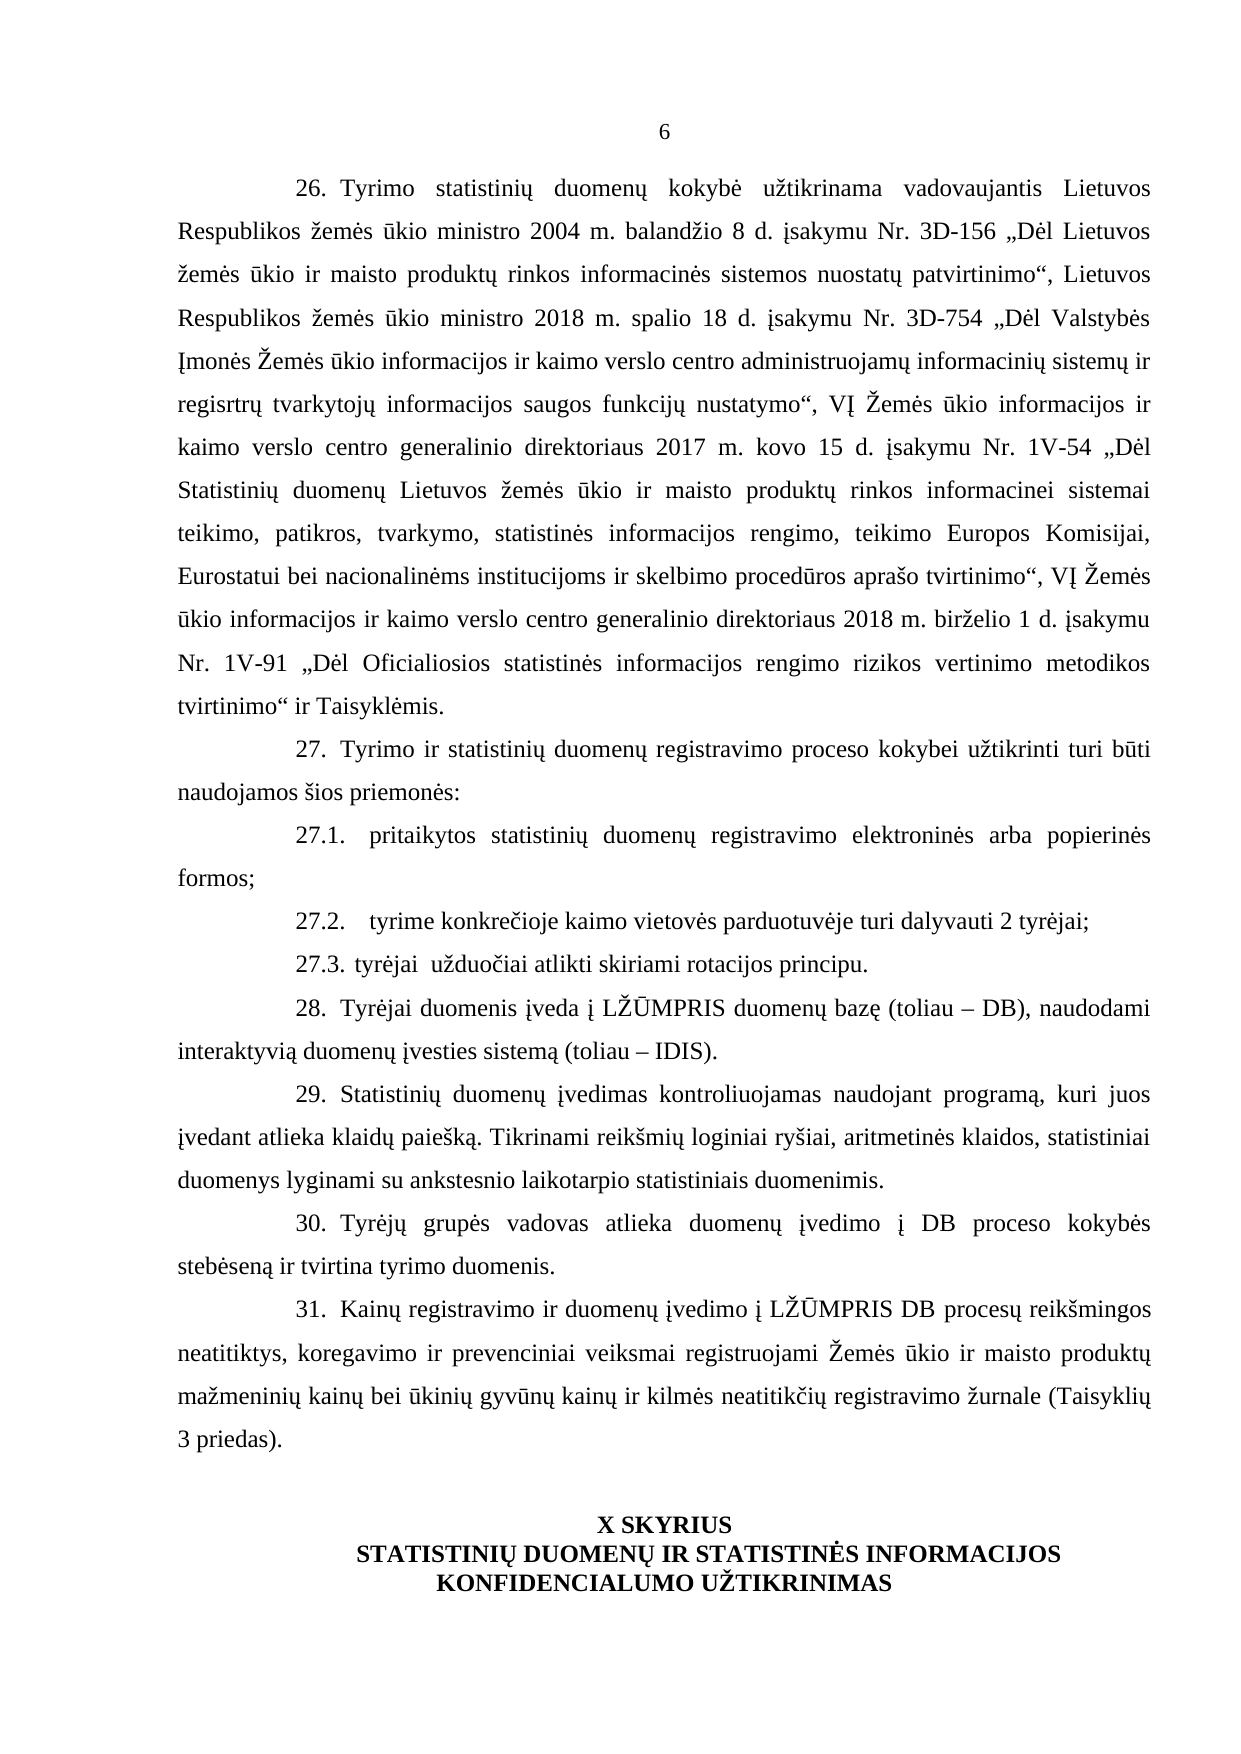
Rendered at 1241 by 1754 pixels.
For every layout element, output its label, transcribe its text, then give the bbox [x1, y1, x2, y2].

text 31. Kainų registravimo ir duomenų įvedimo į LŽŪMPRIS DB procesų reikšmingos neatitiktys, koregavimo ir prevenciniai veiksmai registruojami Žemės ūkio ir maisto produktų mažmeninių kainų bei ūkinių gyvūnų kainų ir kilmės neatitikčių registravimo žurnale (Taisyklių 3 priedas). [177, 1294, 1152, 1453]
text 27.1. pritaikytos statistinių duomenų registravimo elektroninės arba popierinės formos; [177, 820, 1152, 892]
text 26. Tyrimo statistinių duomenų kokybė užtikrinama vadovaujantis Lietuvos Respublikos žemės ūkio ministro 2004 m. balandžio 8 d. įsakymu Nr. 3D-156 „Dėl Lietuvos žemės ūkio ir maisto produktų rinkos informacinės sistemos nuostatų patvirtinimo“, Lietuvos Respublikos žemės ūkio ministro 2018 m. spalio 18 d. įsakymu Nr. 3D-754 „Dėl Valstybės Įmonės Žemės ūkio informacijos ir kaimo verslo centro administruojamų informacinių sistemų ir regisrtrų tvarkytojų informacijos saugos funkcijų nustatymo“, VĮ Žemės ūkio informacijos ir kaimo verslo centro generalinio direktoriaus 2017 m. kovo 15 d. įsakymu Nr. 1V-54 „Dėl Statistinių duomenų Lietuvos žemės ūkio ir maisto produktų rinkos informacinei sistemai teikimo, patikros, tvarkymo, statistinės informacijos rengimo, teikimo Europos Komisijai, Eurostatui bei nacionalinėms institucijoms ir skelbimo procedūros aprašo tvirtinimo“, VĮ Žemės ūkio informacijos ir kaimo verslo centro generalinio direktoriaus 2018 m. birželio 1 d. įsakymu Nr. 1V-91 „Dėl Oficialiosios statistinės informacijos rengimo rizikos vertinimo metodikos tvirtinimo“ ir Taisyklėmis. [177, 173, 1152, 719]
text 27.3. tyrėjai užduočiai atlikti skiriami rotacijos principu. [177, 949, 1152, 978]
text 29. Statistinių duomenų įvedimas kontroliuojamas naudojant programą, kuri juos įvedant atlieka klaidų paiešką. Tikrinami reikšmių loginiai ryšiai, aritmetinės klaidos, statistiniai duomenys lyginami su ankstesnio laikotarpio statistiniais duomenimis. [177, 1079, 1152, 1194]
text 27.2. tyrime konkrečioje kaimo vietovės parduotuvėje turi dalyvauti 2 tyrėjai; [177, 906, 1152, 935]
text 27. Tyrimo ir statistinių duomenų registravimo proceso kokybei užtikrinti turi būti naudojamos šios priemonės: [177, 734, 1152, 806]
text 30. Tyrėjų grupės vadovas atlieka duomenų įvedimo į DB proceso kokybės stebėseną ir tvirtina tyrimo duomenis. [177, 1208, 1152, 1280]
text 28. Tyrėjai duomenis įveda į LŽŪMPRIS duomenų bazę (toliau – DB), naudodami interaktyvią duomenų įvesties sistemą (toliau – IDIS). [177, 993, 1152, 1064]
text STATISTINIŲ DUOMENŲ IR STATISTINĖS INFORMACIJOS KONFIDENCIALUMO UŽTIKRINIMAS [177, 1539, 1152, 1596]
text X SKYRIUS [177, 1510, 1152, 1539]
